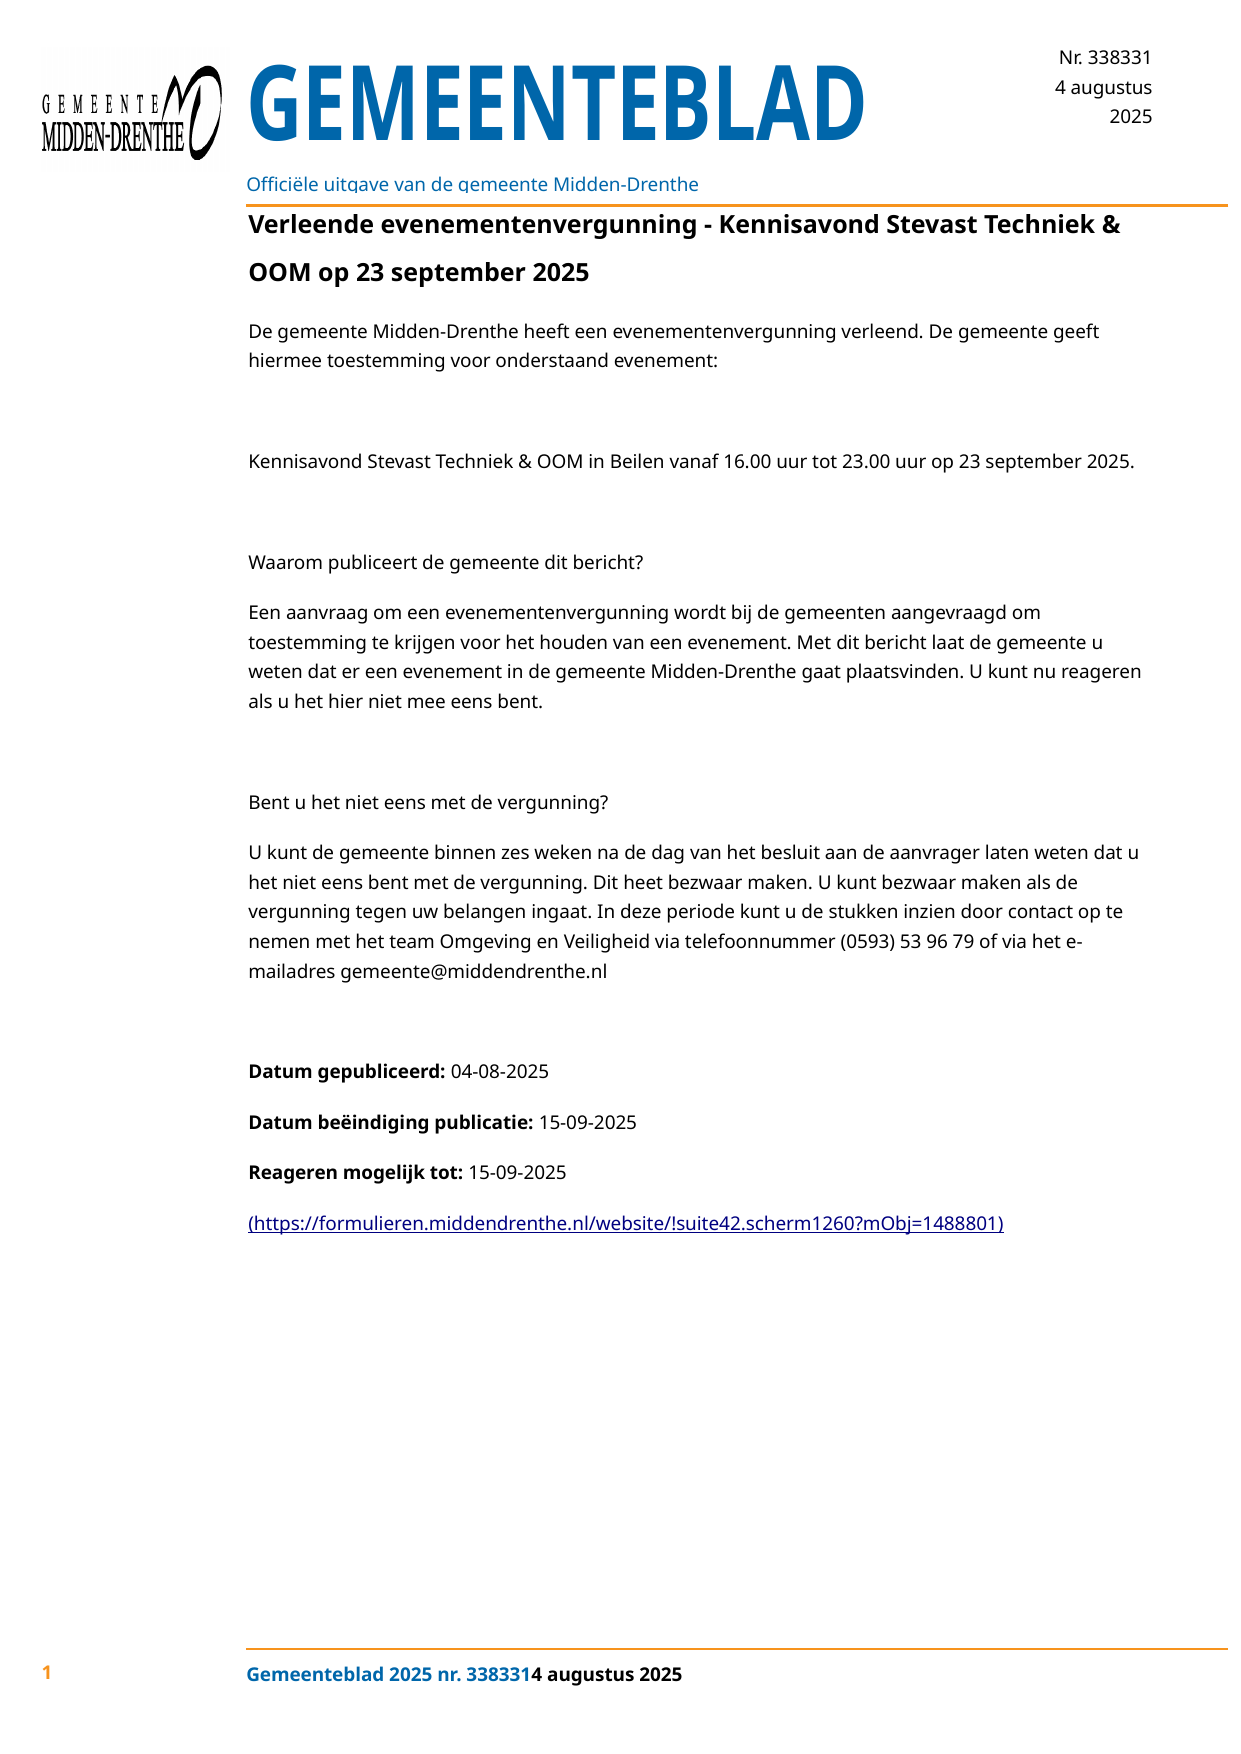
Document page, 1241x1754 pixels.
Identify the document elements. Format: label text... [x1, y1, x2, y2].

text Kennisavond Stevast Techniek & OOM in Beilen vanaf 16.00 uur tot 23.00 uur op 23 september 2025. [248, 448, 1152, 474]
text (https://formulieren.middendrenthe.nl/website/!suite42.scherm1260?mObj=1488801) [248, 1210, 1152, 1236]
text Een aanvraag om een evenementenvergunning wordt bij de gemeenten aangevraagd om toestemming te krijgen voor het houden van een evenement. Met dit bericht laat de gemeente u weten dat er een evenement in de gemeente Midden-Drenthe gaat plaatsvinden. U kunt nu reageren als u het hier niet mee eens bent. [248, 599, 1152, 714]
text Verleende evenementenvergunning - Kennisavond Stevast Techniek & OOM op 23 september 2025 [248, 207, 1152, 288]
text Reageren mogelijk tot: 15-09-2025 [248, 1159, 1152, 1185]
text Datum beëindiging publicatie: 15-09-2025 [248, 1109, 1152, 1135]
text Waarom publiceert de gemeente dit bericht? [248, 549, 1152, 575]
text Bent u het niet eens met de vergunning? [248, 789, 1152, 815]
picture [41, 47, 231, 172]
text Datum gepubliceerd: 04-08-2025 [248, 1059, 1152, 1084]
text U kunt de gemeente binnen zes weken na de dag van het besluit aan de aanvrager laten weten dat u het niet eens bent met de vergunning. Dit heet bezwaar maken. U kunt bezwaar maken als de vergunning tegen uw belangen ingaat. In deze periode kunt u de stukken inzien door contact op te nemen met het team Omgeving en Veiligheid via telefoonnummer (0593) 53 96 79 of via het e-mailadres gemeente@middendrenthe.nl [248, 839, 1152, 984]
text De gemeente Midden-Drenthe heeft een evenementenvergunning verleend. De gemeente geeft hiermee toestemming voor onderstaand evenement: [248, 318, 1152, 373]
